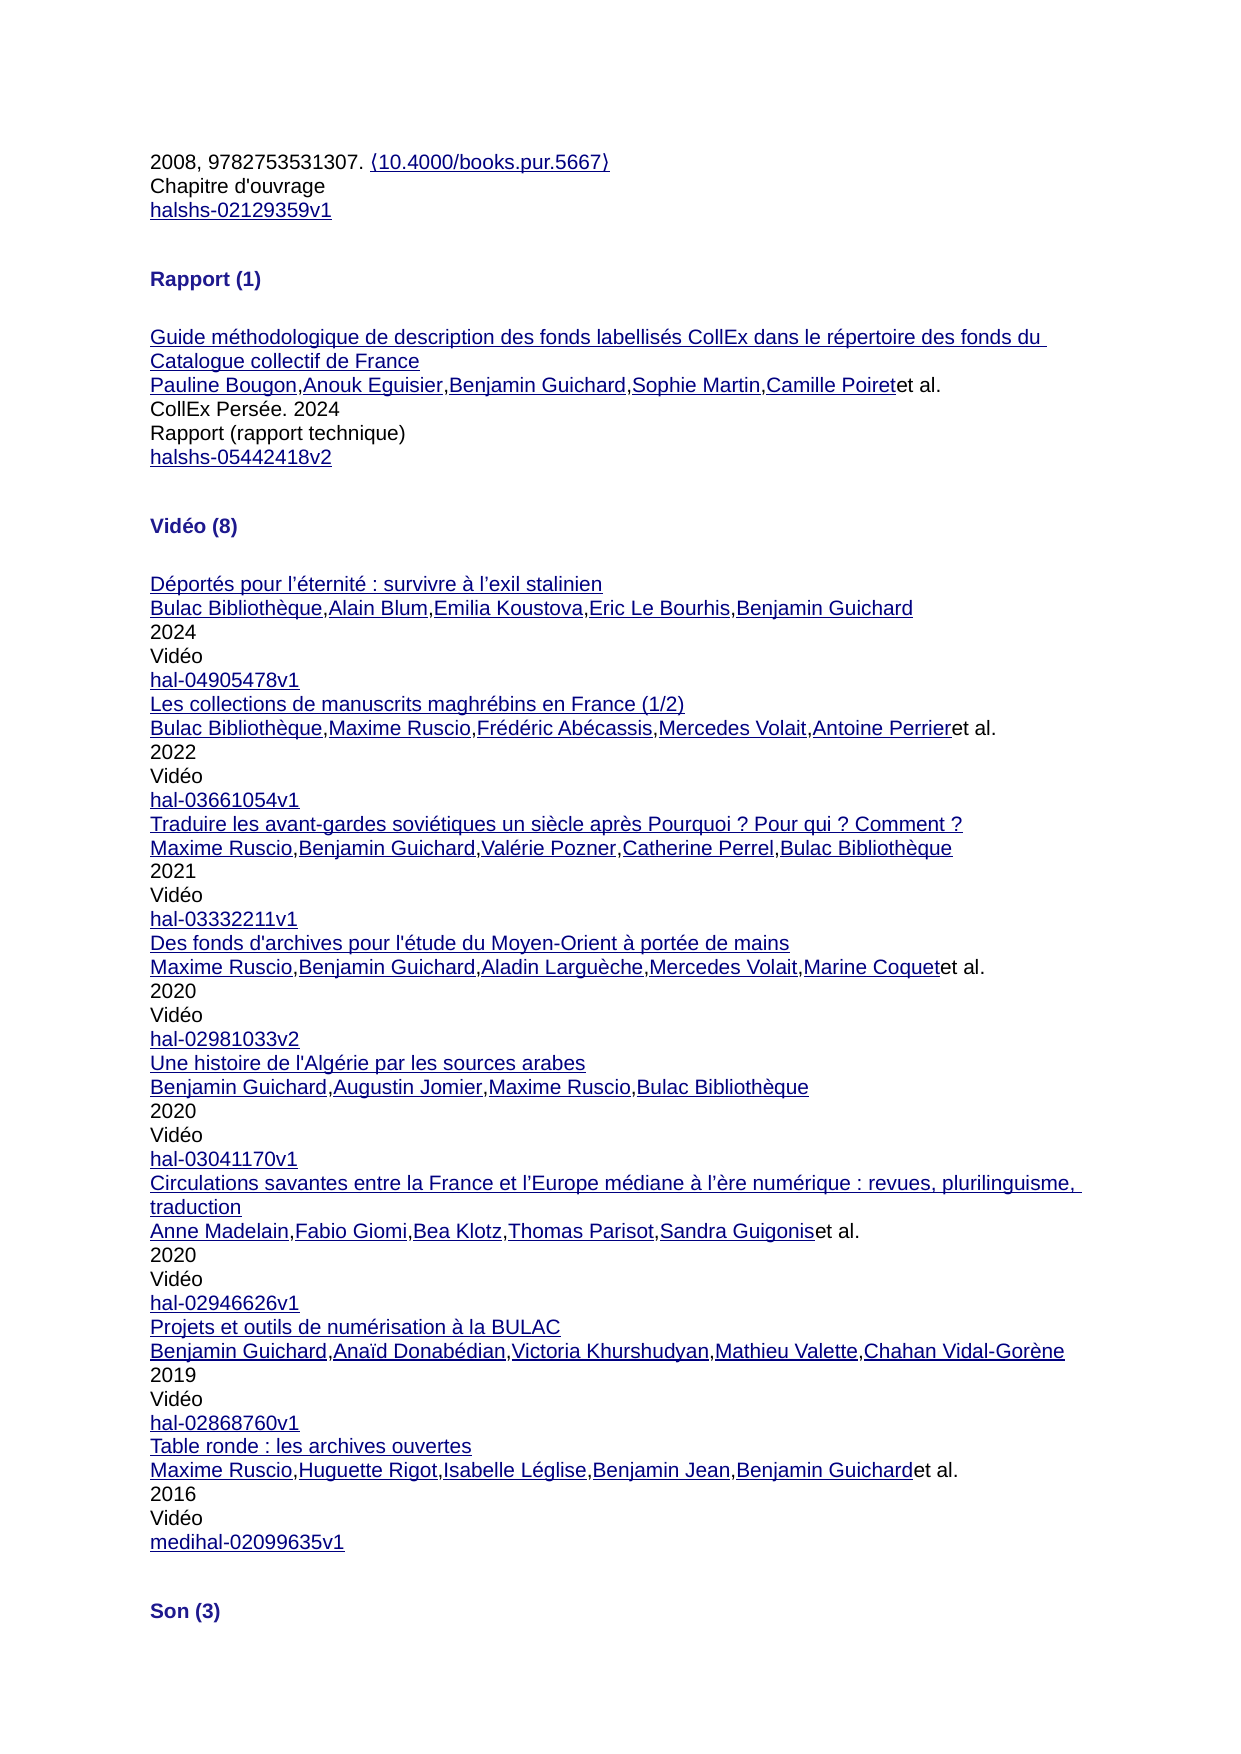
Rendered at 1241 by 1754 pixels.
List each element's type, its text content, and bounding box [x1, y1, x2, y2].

subtitle Vidéo (8) [150, 513, 1090, 537]
table_header Guide méthodologique de description des fonds labellisés CollEx dans le répertoire des fonds du Catalogue collectif de France Pauline Bougon,Anouk Eguisier,Benjamin Guichard,Sophie Martin,Camille Poiretet al. CollEx Persée. 2024 Rapport (rapport technique) halshs-05442418v2 [150, 325, 1090, 469]
table_header Déportés pour l’éternité : survivre à l’exil stalinien Bulac Bibliothèque,Alain Blum,Emilia Koustova,Eric Le Bourhis,Benjamin Guichard 2024 Vidéo hal-04905478v1 [150, 572, 1090, 692]
table_cell Les collections de manuscrits maghrébins en France (1/2) Bulac Bibliothèque,Maxime Ruscio,Frédéric Abécassis,Mercedes Volait,Antoine Perrieret al. 2022 Vidéo hal-03661054v1 [150, 692, 1090, 811]
table_cell 2008, 9782753531307. ⟨10.4000/books.pur.5667⟩ Chapitre d'ouvrage halshs-02129359v1 [150, 150, 1090, 222]
table_cell Une histoire de l'Algérie par les sources arabes Benjamin Guichard,Augustin Jomier,Maxime Ruscio,Bulac Bibliothèque 2020 Vidéo hal-03041170v1 [150, 1051, 1090, 1171]
subtitle Rapport (1) [150, 267, 1090, 291]
table_cell Des fonds d'archives pour l'étude du Moyen-Orient à portée de mains Maxime Ruscio,Benjamin Guichard,Aladin Larguèche,Mercedes Volait,Marine Coquetet al. 2020 Vidéo hal-02981033v2 [150, 931, 1090, 1051]
table_cell Table ronde : les archives ouvertes Maxime Ruscio,Huguette Rigot,Isabelle Léglise,Benjamin Jean,Benjamin Guichardet al. 2016 Vidéo medihal-02099635v1 [150, 1434, 1090, 1554]
table_cell Traduire les avant-gardes soviétiques un siècle après Pourquoi ? Pour qui ? Comment ? Maxime Ruscio,Benjamin Guichard,Valérie Pozner,Catherine Perrel,Bulac Bibliothèque 2021 Vidéo hal-03332211v1 [150, 811, 1090, 931]
subtitle Son (3) [150, 1599, 1090, 1623]
table_cell Projets et outils de numérisation à la BULAC Benjamin Guichard,Anaïd Donabédian,Victoria Khurshudyan,Mathieu Valette,Chahan Vidal-Gorène 2019 Vidéo hal-02868760v1 [150, 1315, 1090, 1434]
table_cell Circulations savantes entre la France et l’Europe médiane à l’ère numérique : revues, plurilinguisme, traduction Anne Madelain,Fabio Giomi,Bea Klotz,Thomas Parisot,Sandra Guigoniset al. 2020 Vidéo hal-02946626v1 [150, 1171, 1090, 1314]
